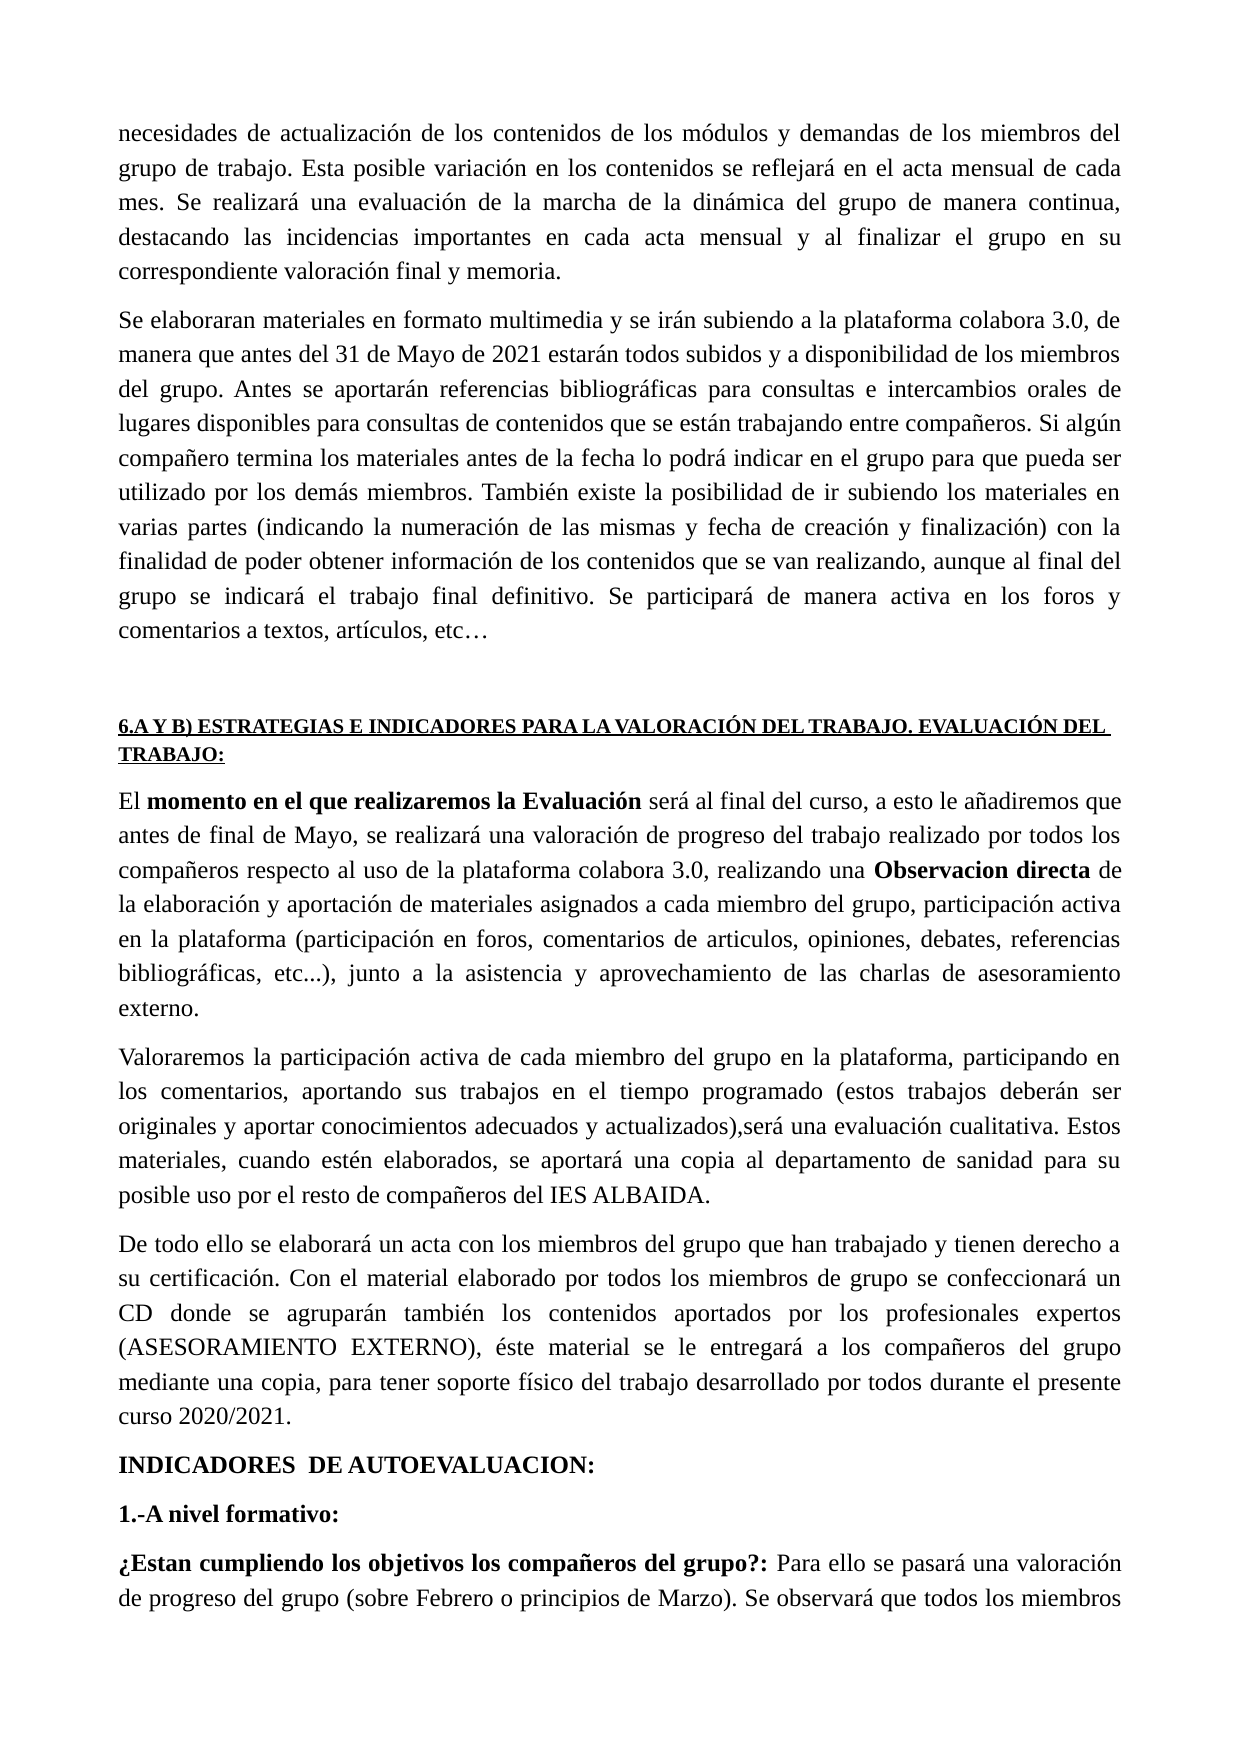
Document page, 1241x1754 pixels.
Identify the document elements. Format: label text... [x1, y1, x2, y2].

text Se elaboraran materiales en formato multimedia y se irán subiendo a la plataforma colabora 3.0, de manera que antes del 31 de Mayo de 2021 estarán todos subidos y a disponibilidad de los miembros del grupo. Antes se aportarán referencias bibliográficas para consultas e intercambios orales de lugares disponibles para consultas de contenidos que se están trabajando entre compañeros. Si algún compañero termina los materiales antes de la fecha lo podrá indicar en el grupo para que pueda ser utilizado por los demás miembros. También existe la posibilidad de ir subiendo los materiales en varias partes (indicando la numeración de las mismas y fecha de creación y finalización) con la finalidad de poder obtener información de los contenidos que se van realizando, aunque al final del grupo se indicará el trabajo final definitivo. Se participará de manera activa en los foros y comentarios a textos, artículos, etc… [118, 305, 1122, 644]
text ¿Estan cumpliendo los objetivos los compañeros del grupo?: Para ello se pasará una valoración de progreso del grupo (sobre Febrero o principios de Marzo). Se observará que todos los miembros [118, 1548, 1122, 1612]
text 1.-A nivel formativo: [118, 1499, 1122, 1528]
text 6.A Y B) ESTRATEGIAS E INDICADORES PARA LA VALORACIÓN DEL TRABAJO. EVALUACIÓN DEL TRABAJO: [118, 713, 1122, 766]
text El momento en el que realizaremos la Evaluación será al final del curso, a esto le añadiremos que antes de final de Mayo, se realizará una valoración de progreso del trabajo realizado por todos los compañeros respecto al uso de la plataforma colabora 3.0, realizando una Observacion directa de la elaboración y aportación de materiales asignados a cada miembro del grupo, participación activa en la plataforma (participación en foros, comentarios de articulos, opiniones, debates, referencias bibliográficas, etc...), junto a la asistencia y aprovechamiento de las charlas de asesoramiento externo. [118, 786, 1122, 1021]
text De todo ello se elaborará un acta con los miembros del grupo que han trabajado y tienen derecho a su certificación. Con el material elaborado por todos los miembros de grupo se confeccionará un CD donde se agruparán también los contenidos aportados por los profesionales expertos (ASESORAMIENTO EXTERNO), éste material se le entregará a los compañeros del grupo mediante una copia, para tener soporte físico del trabajo desarrollado por todos durante el presente curso 2020/2021. [118, 1229, 1122, 1430]
text INDICADORES DE AUTOEVALUACION: [118, 1450, 1122, 1479]
text necesidades de actualización de los contenidos de los módulos y demandas de los miembros del grupo de trabajo. Esta posible variación en los contenidos se reflejará en el acta mensual de cada mes. Se realizará una evaluación de la marcha de la dinámica del grupo de manera continua, destacando las incidencias importantes en cada acta mensual y al finalizar el grupo en su correspondiente valoración final y memoria. [118, 118, 1122, 285]
text Valoraremos la participación activa de cada miembro del grupo en la plataforma, participando en los comentarios, aportando sus trabajos en el tiempo programado (estos trabajos deberán ser originales y aportar conocimientos adecuados y actualizados),será una evaluación cualitativa. Estos materiales, cuando estén elaborados, se aportará una copia al departamento de sanidad para su posible uso por el resto de compañeros del IES ALBAIDA. [118, 1042, 1122, 1208]
